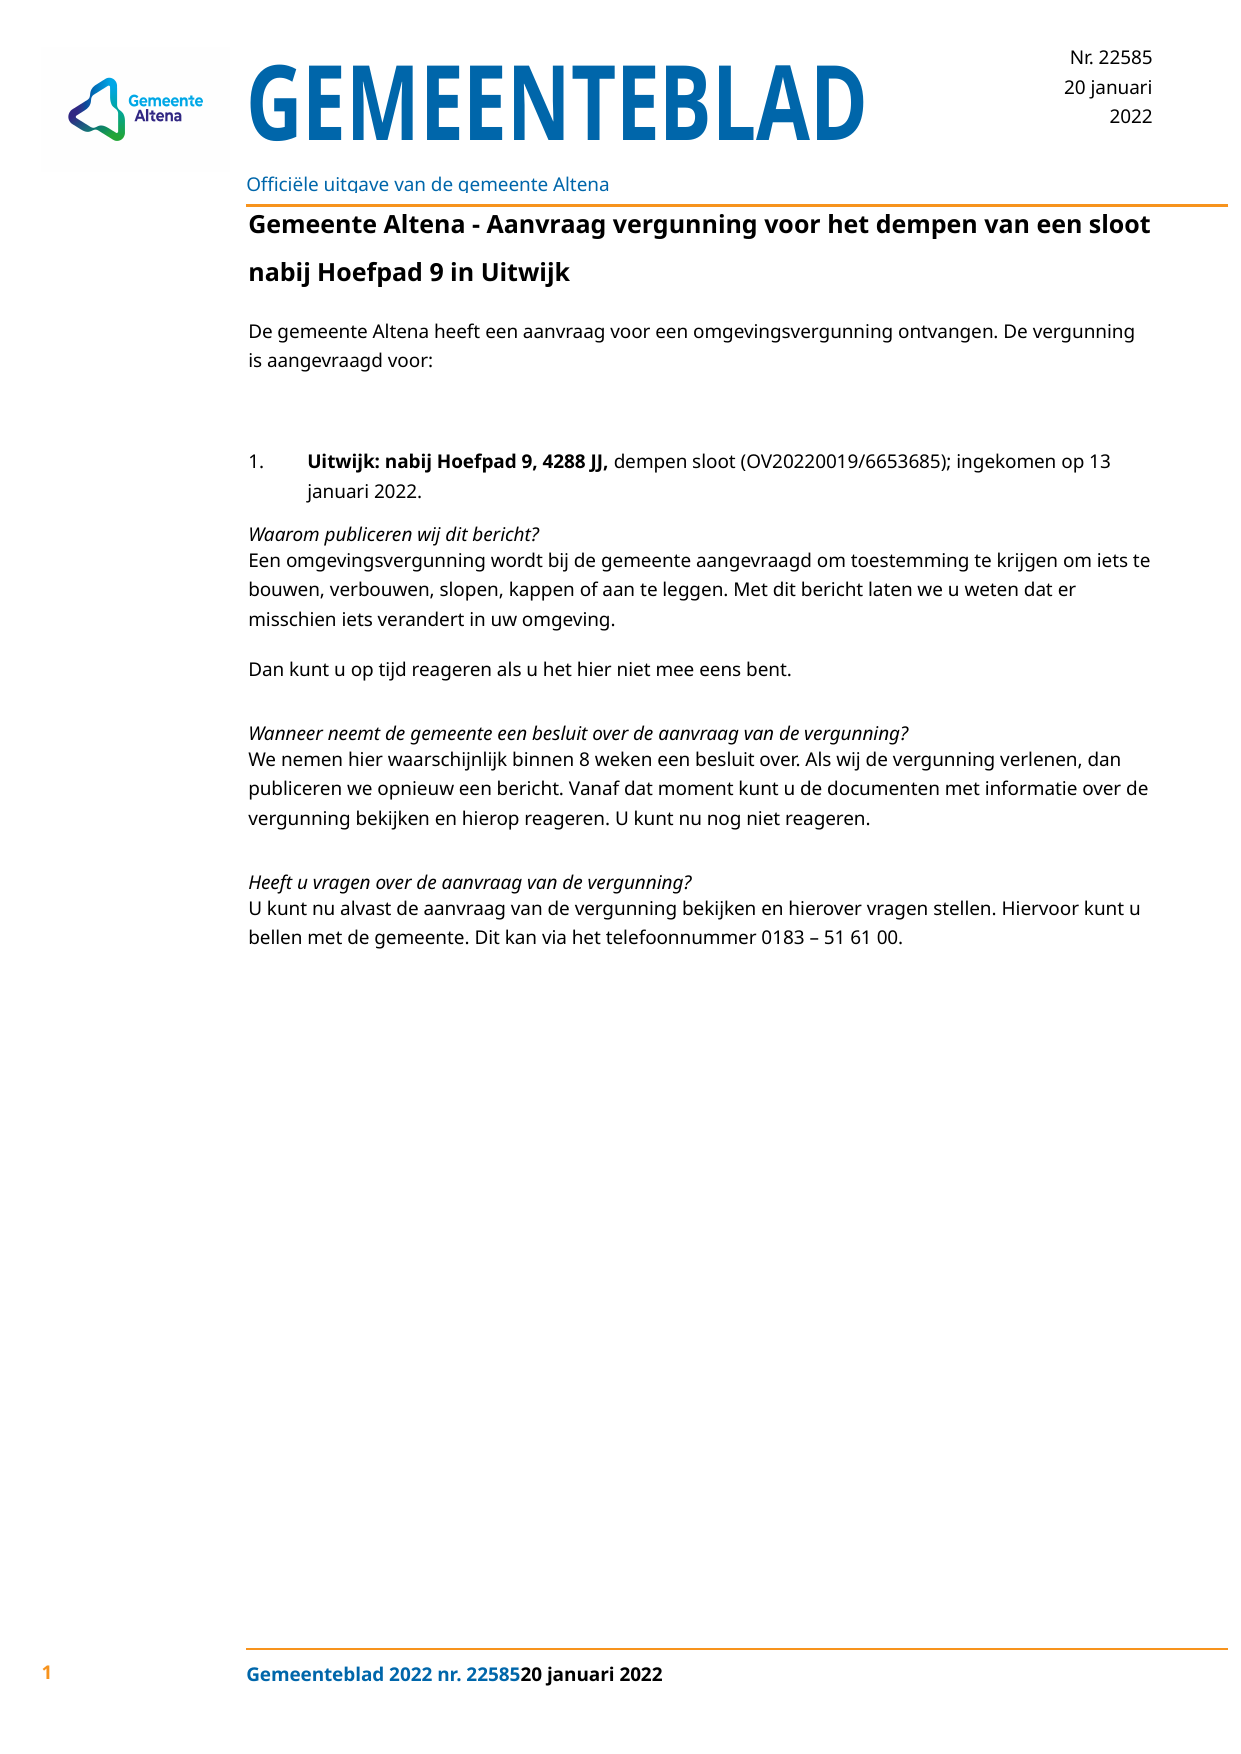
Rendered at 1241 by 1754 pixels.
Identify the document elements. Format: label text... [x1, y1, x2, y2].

text De gemeente Altena heeft een aanvraag voor een omgevingsvergunning ontvangen. De vergunning is aangevraagd voor: [248, 318, 1152, 373]
text Dan kunt u op tijd reageren als u het hier niet mee eens bent. [248, 656, 1152, 682]
text Gemeente Altena - Aanvraag vergunning voor het dempen van een sloot nabij Hoefpad 9 in Uitwijk [248, 207, 1152, 288]
text Heeft u vragen over de aanvraag van de vergunning? [248, 869, 1152, 895]
list Uitwijk: nabij Hoefpad 9, 4288 JJ, dempen sloot (OV20220019/6653685); ingekomen op 13 januari 2022. [248, 448, 1152, 504]
picture [41, 47, 231, 172]
text We nemen hier waarschijnlijk binnen 8 weken een besluit over. Als wij de vergunning verlenen, dan publiceren we opnieuw een bericht. Vanaf dat moment kunt u de documenten met informatie over de vergunning bekijken en hierop reageren. U kunt nu nog niet reageren. [248, 746, 1152, 831]
text Waarom publiceren wij dit bericht? [248, 521, 1152, 547]
text Wanneer neemt de gemeente een besluit over de aanvraag van de vergunning? [248, 720, 1152, 746]
text Een omgevingsvergunning wordt bij de gemeente aangevraagd om toestemming te krijgen om iets te bouwen, verbouwen, slopen, kappen of aan te leggen. Met dit bericht laten we u weten dat er misschien iets verandert in uw omgeving. [248, 547, 1152, 632]
text U kunt nu alvast de aanvraag van de vergunning bekijken en hierover vragen stellen. Hiervoor kunt u bellen met de gemeente. Dit kan via het telefoonnummer 0183 – 51 61 00. [248, 895, 1152, 950]
